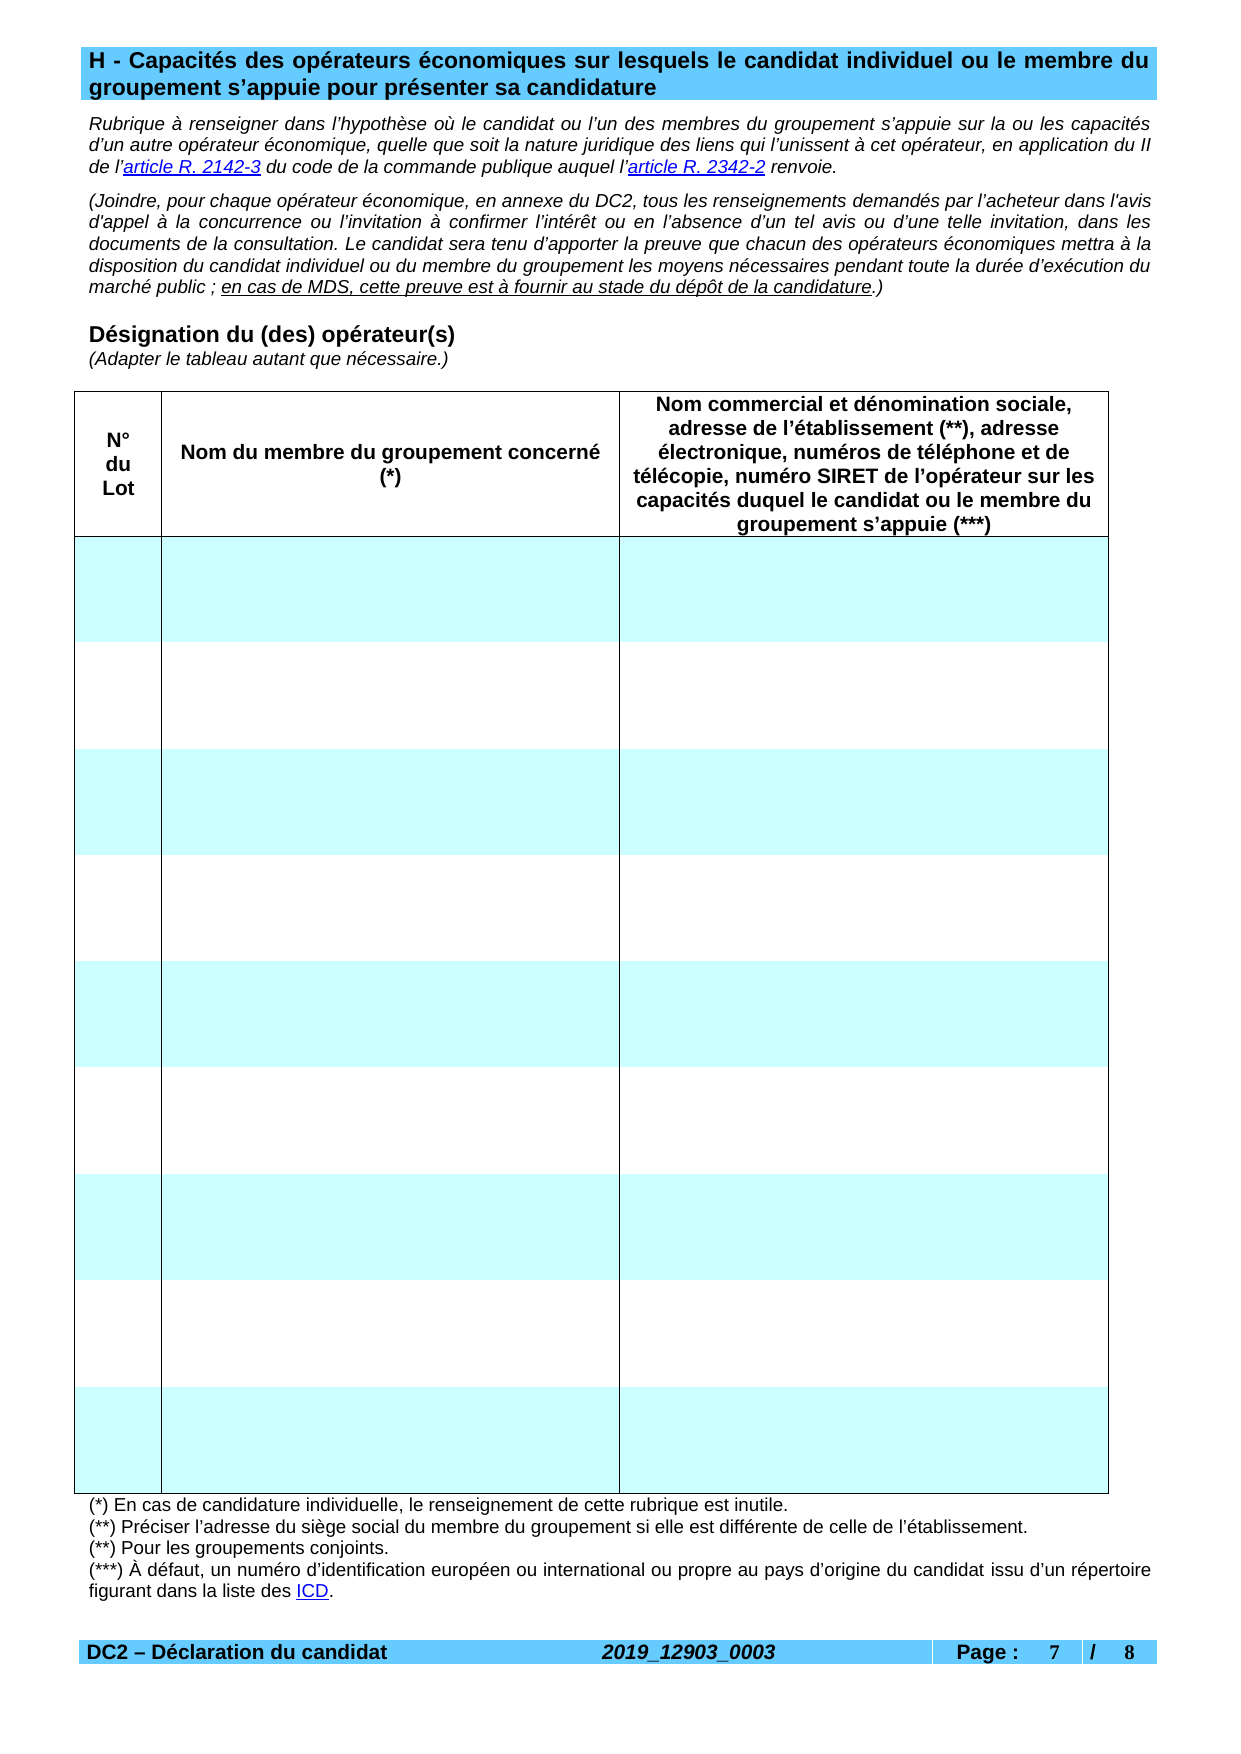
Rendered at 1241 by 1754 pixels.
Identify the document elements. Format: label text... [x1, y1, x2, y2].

table_cell [620, 537, 1108, 642]
table_cell [620, 961, 1108, 1067]
table_cell [75, 855, 161, 961]
table_cell [162, 961, 619, 1067]
table_cell [162, 855, 619, 961]
table_cell [620, 749, 1108, 855]
text (*) En cas de candidature individuelle, le renseignement de cette rubrique est inutile. [89, 1494, 1152, 1516]
table_header Nom commercial et dénomination sociale, adresse de l’établissement (**), adresse électronique, numéros de téléphone et de télécopie, numéro SIRET de l’opérateur sur les capacités duquel le candidat ou le membre du groupement s’appuie (***) [620, 392, 1108, 536]
table_cell [75, 537, 161, 642]
table_cell [620, 1387, 1108, 1493]
table_cell [75, 1068, 161, 1174]
table_cell [162, 642, 619, 748]
table_cell [162, 749, 619, 855]
table_cell [75, 1174, 161, 1280]
table_cell [620, 642, 1108, 748]
table_cell [75, 961, 161, 1067]
table_cell [620, 1280, 1108, 1387]
text (***) À défaut, un numéro d’identification européen ou international ou propre au pays d’origine du candidat issu d’un répertoire figurant dans la liste des ICD. [89, 1559, 1152, 1602]
table_cell [75, 749, 161, 855]
table_cell [162, 1068, 619, 1174]
table_cell [75, 1387, 161, 1493]
table_cell [162, 1280, 619, 1387]
text (Joindre, pour chaque opérateur économique, en annexe du DC2, tous les renseignements demandés par l’acheteur dans l'avis d'appel à la concurrence ou l’invitation à confirmer l’intérêt ou en l’absence d’un tel avis ou d’une telle invitation, dans les documents de la consultation. Le candidat sera tenu d’apporter la preuve que chacun des opérateurs économiques mettra à la disposition du candidat individuel ou du membre du groupement les moyens nécessaires pendant toute la durée d’exécution du marché public ; en cas de MDS, cette preuve est à fournir au stade du dépôt de la candidature.) [89, 190, 1152, 297]
text Désignation du (des) opérateur(s) [89, 321, 1152, 348]
table_cell [162, 537, 619, 642]
table_cell [162, 1174, 619, 1280]
table_cell [162, 1387, 619, 1493]
text (**) Préciser l’adresse du siège social du membre du groupement si elle est différente de celle de l’établissement. [89, 1516, 1152, 1537]
table_cell [75, 1280, 161, 1387]
table_header Nom du membre du groupement concerné (*) [162, 392, 619, 536]
table_cell [620, 1174, 1108, 1280]
table_header H - Capacités des opérateurs économiques sur lesquels le candidat individuel ou le membre du groupement s’appuie pour présenter sa candidature [81, 47, 1157, 100]
table_header N° du Lot [75, 392, 161, 536]
text (Adapter le tableau autant que nécessaire.) [89, 348, 1152, 369]
text Rubrique à renseigner dans l’hypothèse où le candidat ou l’un des membres du groupement s’appuie sur la ou les capacités d’un autre opérateur économique, quelle que soit la nature juridique des liens qui l’unissent à cet opérateur, en application du II de l’article R. 2142-3 du code de la commande publique auquel l’article R. 2342-2 renvoie. [89, 112, 1152, 177]
table_cell [620, 1068, 1108, 1174]
table_cell [620, 855, 1108, 961]
text (**) Pour les groupements conjoints. [89, 1537, 1152, 1559]
table_cell [75, 642, 161, 748]
